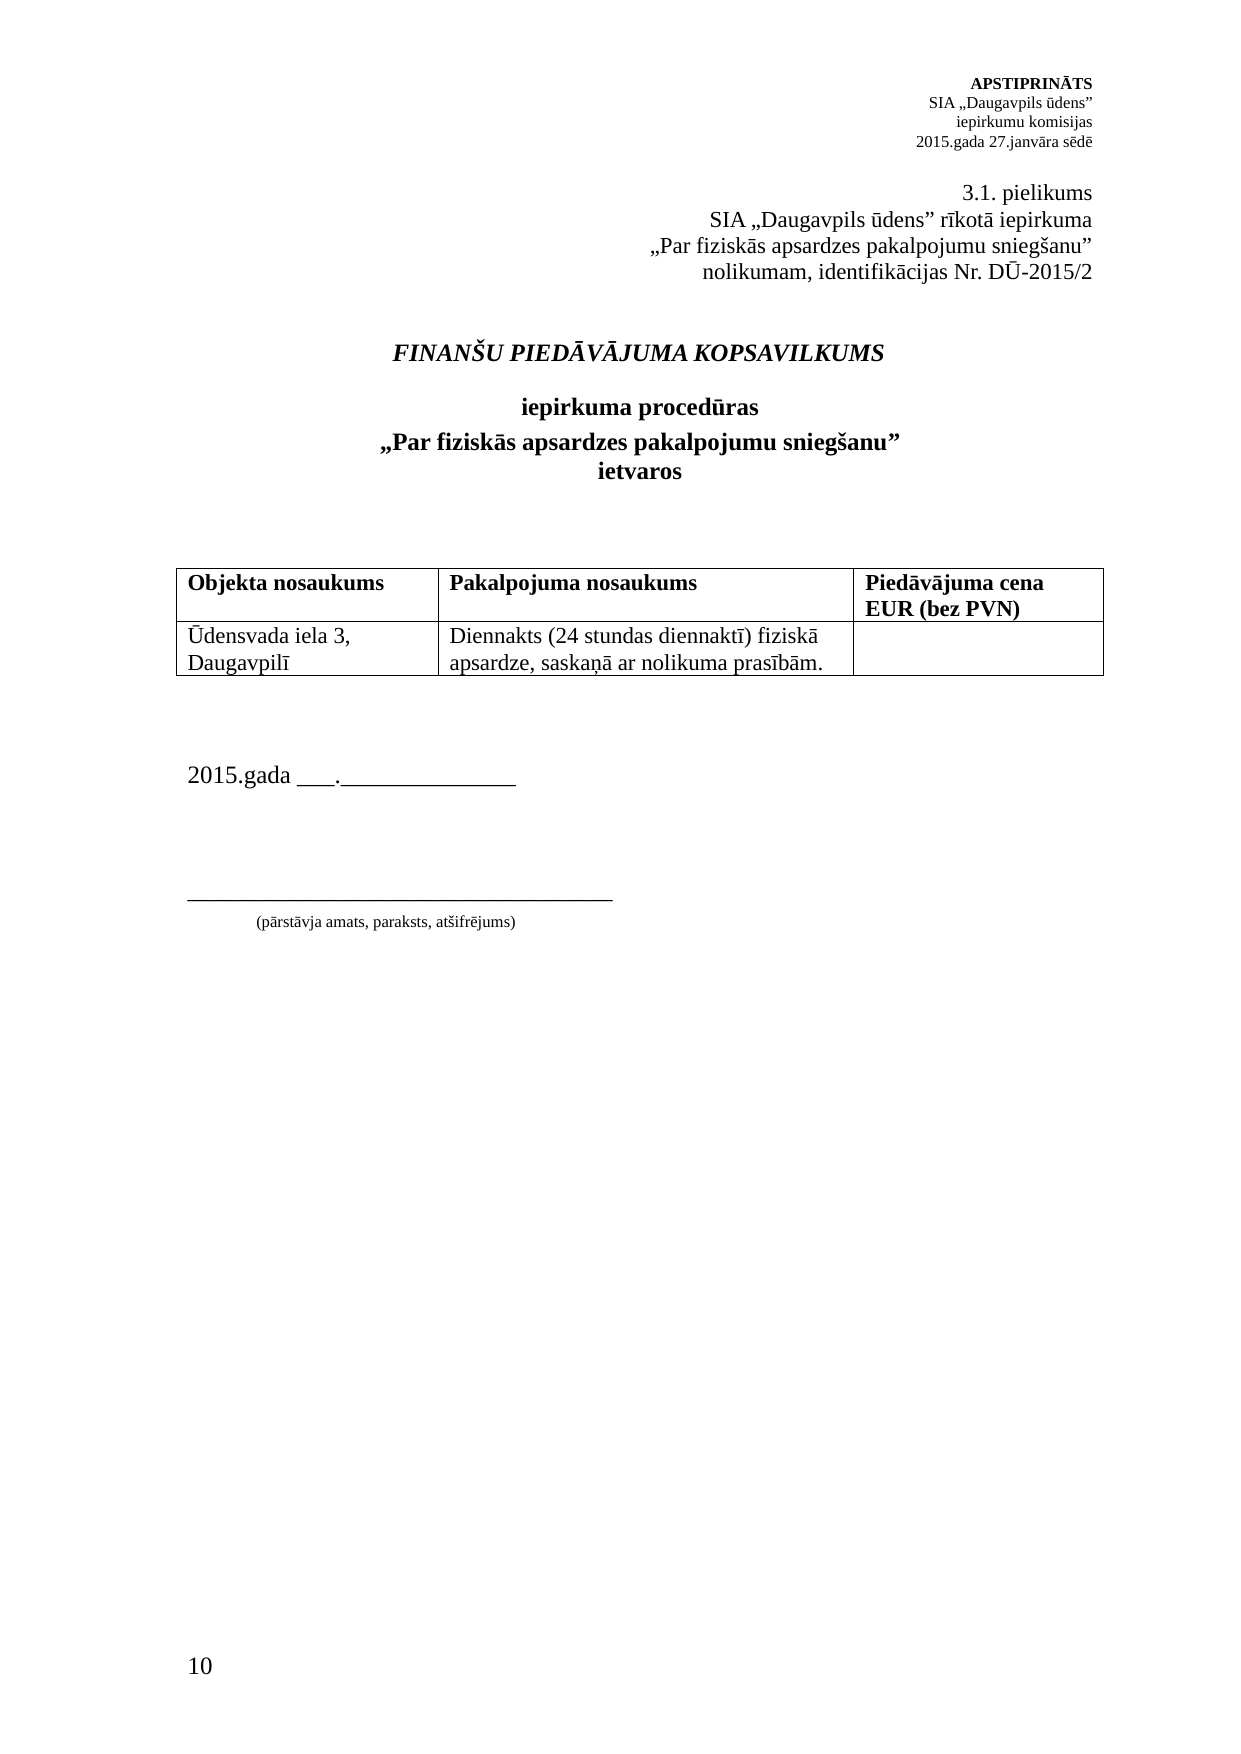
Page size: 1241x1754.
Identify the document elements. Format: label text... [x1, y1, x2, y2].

table_cell [854, 622, 1103, 675]
table_cell Ūdensvada iela 3, Daugavpilī [177, 622, 438, 675]
text nolikumam, identifikācijas Nr. DŪ-2015/2 [187, 258, 1092, 285]
text „Par fiziskās apsardzes pakalpojumu sniegšanu” [187, 232, 1092, 258]
text (pārstāvja amats, paraksts, atšifrējums) [187, 904, 1092, 932]
table_header Piedāvājuma cena EUR (bez PVN) [854, 569, 1103, 621]
table_header Objekta nosaukums [177, 569, 438, 621]
text FINANŠU PIEDĀVĀJUMA KOPSAVILKUMS [187, 338, 1092, 367]
text SIA „Daugavpils ūdens” rīkotā iepirkuma [187, 206, 1092, 232]
table_header Pakalpojuma nosaukums [439, 569, 853, 621]
text ietvaros [187, 456, 1092, 485]
text 3.1. pielikums [187, 179, 1092, 206]
text __________________________________ [187, 875, 1092, 904]
table_cell Diennakts (24 stundas diennaktī) fiziskā apsardze, saskaņā ar nolikuma prasībām. [439, 622, 853, 675]
text „Par fiziskās apsardzes pakalpojumu sniegšanu” [187, 427, 1092, 456]
text 2015.gada ___.______________ [187, 760, 1092, 789]
text iepirkuma procedūras [187, 392, 1092, 421]
